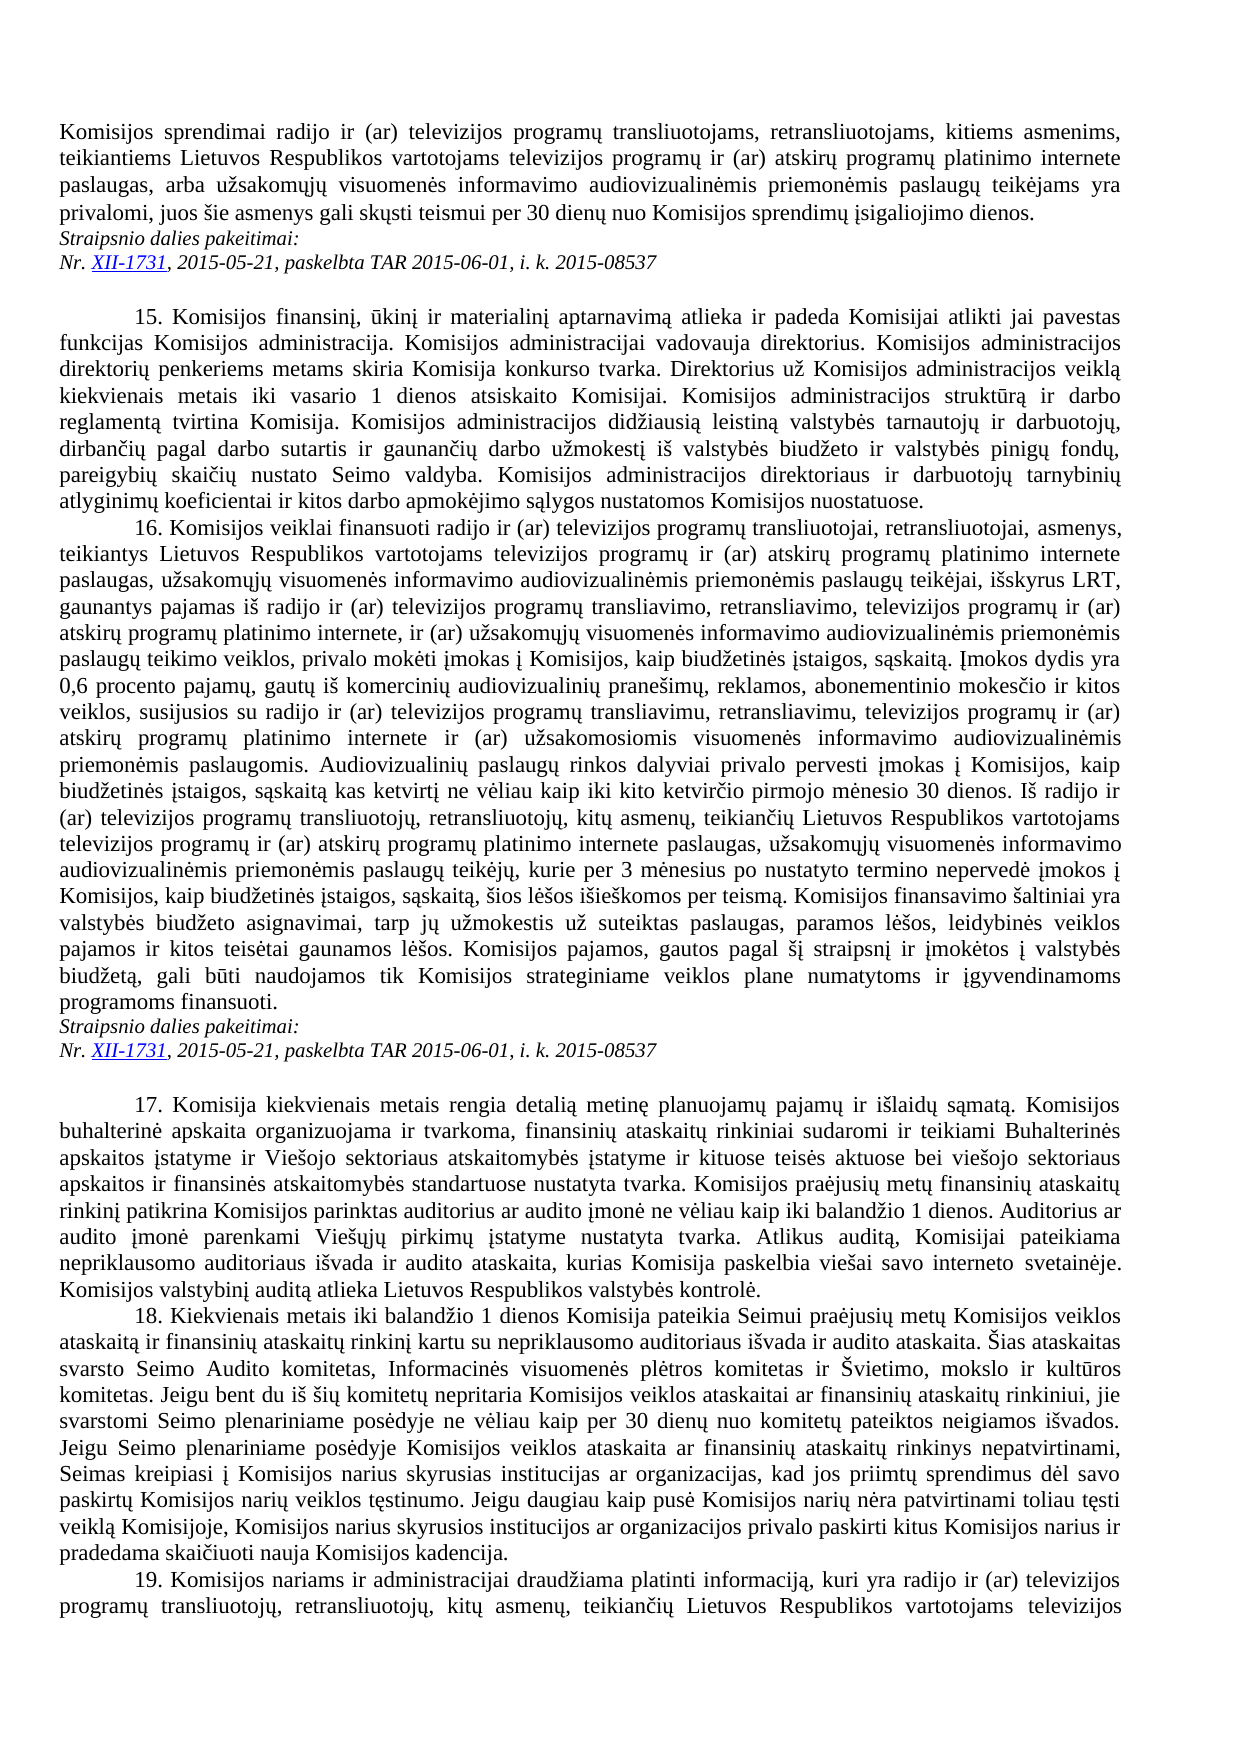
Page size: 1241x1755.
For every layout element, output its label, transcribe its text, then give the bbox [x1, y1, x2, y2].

text 18. Kiekvienais metais iki balandžio 1 dienos Komisija pateikia Seimui praėjusių metų Komisijos veiklos ataskaitą ir finansinių ataskaitų rinkinį kartu su nepriklausomo auditoriaus išvada ir audito ataskaita. Šias ataskaitas svarsto Seimo Audito komitetas, Informacinės visuomenės plėtros komitetas ir Švietimo, mokslo ir kultūros komitetas. Jeigu bent du iš šių komitetų nepritaria Komisijos veiklos ataskaitai ar finansinių ataskaitų rinkiniui, jie svarstomi Seimo plenariniame posėdyje ne vėliau kaip per 30 dienų nuo komitetų pateiktos neigiamos išvados. Jeigu Seimo plenariniame posėdyje Komisijos veiklos ataskaita ar finansinių ataskaitų rinkinys nepatvirtinami, Seimas kreipiasi į Komisijos narius skyrusias institucijas ar organizacijas, kad jos priimtų sprendimus dėl savo paskirtų Komisijos narių veiklos tęstinumo. Jeigu daugiau kaip pusė Komisijos narių nėra patvirtinami toliau tęsti veiklą Komisijoje, Komisijos narius skyrusios institucijos ar organizacijos privalo paskirti kitus Komisijos narius ir pradedama skaičiuoti nauja Komisijos kadencija. [59, 1302, 1122, 1566]
text 19. Komisijos nariams ir administracijai draudžiama platinti informaciją, kuri yra radijo ir (ar) televizijos programų transliuotojų, retransliuotojų, kitų asmenų, teikiančių Lietuvos Respublikos vartotojams televizijos [59, 1566, 1122, 1618]
text Nr. XII-1731, 2015-05-21, paskelbta TAR 2015-06-01, i. k. 2015-08537 [59, 250, 1122, 274]
text 15. Komisijos finansinį, ūkinį ir materialinį aptarnavimą atlieka ir padeda Komisijai atlikti jai pavestas funkcijas Komisijos administracija. Komisijos administracijai vadovauja direktorius. Komisijos administracijos direktorių penkeriems metams skiria Komisija konkurso tvarka. Direktorius už Komisijos administracijos veiklą kiekvienais metais iki vasario 1 dienos atsiskaito Komisijai. Komisijos administracijos struktūrą ir darbo reglamentą tvirtina Komisija. Komisijos administracijos didžiausią leistiną valstybės tarnautojų ir darbuotojų, dirbančių pagal darbo sutartis ir gaunančių darbo užmokestį iš valstybės biudžeto ir valstybės pinigų fondų, pareigybių skaičių nustato Seimo valdyba. Komisijos administracijos direktoriaus ir darbuotojų tarnybinių atlyginimų koeficientai ir kitos darbo apmokėjimo sąlygos nustatomos Komisijos nuostatuose. [59, 303, 1122, 514]
text Straipsnio dalies pakeitimai: [59, 1014, 1122, 1038]
text Komisijos sprendimai radijo ir (ar) televizijos programų transliuotojams, retransliuotojams, kitiems asmenims, teikiantiems Lietuvos Respublikos vartotojams televizijos programų ir (ar) atskirų programų platinimo internete paslaugas, arba užsakomųjų visuomenės informavimo audiovizualinėmis priemonėmis paslaugų teikėjams yra privalomi, juos šie asmenys gali skųsti teismui per 30 dienų nuo Komisijos sprendimų įsigaliojimo dienos. [59, 118, 1122, 226]
text 17. Komisija kiekvienais metais rengia detalią metinę planuojamų pajamų ir išlaidų sąmatą. Komisijos buhalterinė apskaita organizuojama ir tvarkoma, finansinių ataskaitų rinkiniai sudaromi ir teikiami Buhalterinės apskaitos įstatyme ir Viešojo sektoriaus atskaitomybės įstatyme ir kituose teisės aktuose bei viešojo sektoriaus apskaitos ir finansinės atskaitomybės standartuose nustatyta tvarka. Komisijos praėjusių metų finansinių ataskaitų rinkinį patikrina Komisijos parinktas auditorius ar audito įmonė ne vėliau kaip iki balandžio 1 dienos. Auditorius ar audito įmonė parenkami Viešųjų pirkimų įstatyme nustatyta tvarka. Atlikus auditą, Komisijai pateikiama nepriklausomo auditoriaus išvada ir audito ataskaita, kurias Komisija paskelbia viešai savo interneto svetainėje. Komisijos valstybinį auditą atlieka Lietuvos Respublikos valstybės kontrolė. [59, 1091, 1122, 1302]
text 16. Komisijos veiklai finansuoti radijo ir (ar) televizijos programų transliuotojai, retransliuotojai, asmenys, teikiantys Lietuvos Respublikos vartotojams televizijos programų ir (ar) atskirų programų platinimo internete paslaugas, užsakomųjų visuomenės informavimo audiovizualinėmis priemonėmis paslaugų teikėjai, išskyrus LRT, gaunantys pajamas iš radijo ir (ar) televizijos programų transliavimo, retransliavimo, televizijos programų ir (ar) atskirų programų platinimo internete, ir (ar) užsakomųjų visuomenės informavimo audiovizualinėmis priemonėmis paslaugų teikimo veiklos, privalo mokėti įmokas į Komisijos, kaip biudžetinės įstaigos, sąskaitą. Įmokos dydis yra 0,6 procento pajamų, gautų iš komercinių audiovizualinių pranešimų, reklamos, abonementinio mokesčio ir kitos veiklos, susijusios su radijo ir (ar) televizijos programų transliavimu, retransliavimu, televizijos programų ir (ar) atskirų programų platinimo internete ir (ar) užsakomosiomis visuomenės informavimo audiovizualinėmis priemonėmis paslaugomis. Audiovizualinių paslaugų rinkos dalyviai privalo pervesti įmokas į Komisijos, kaip biudžetinės įstaigos, sąskaitą kas ketvirtį ne vėliau kaip iki kito ketvirčio pirmojo mėnesio 30 dienos. Iš radijo ir (ar) televizijos programų transliuotojų, retransliuotojų, kitų asmenų, teikiančių Lietuvos Respublikos vartotojams televizijos programų ir (ar) atskirų programų platinimo internete paslaugas, užsakomųjų visuomenės informavimo audiovizualinėmis priemonėmis paslaugų teikėjų, kurie per 3 mėnesius po nustatyto termino nepervedė įmokos į Komisijos, kaip biudžetinės įstaigos, sąskaitą, šios lėšos išieškomos per teismą. Komisijos finansavimo šaltiniai yra valstybės biudžeto asignavimai, tarp jų užmokestis už suteiktas paslaugas, paramos lėšos, leidybinės veiklos pajamos ir kitos teisėtai gaunamos lėšos. Komisijos pajamos, gautos pagal šį straipsnį ir įmokėtos į valstybės biudžetą, gali būti naudojamos tik Komisijos strateginiame veiklos plane numatytoms ir įgyvendinamoms programoms finansuoti. [59, 514, 1122, 1014]
text Straipsnio dalies pakeitimai: [59, 226, 1122, 250]
text Nr. XII-1731, 2015-05-21, paskelbta TAR 2015-06-01, i. k. 2015-08537 [59, 1038, 1122, 1062]
